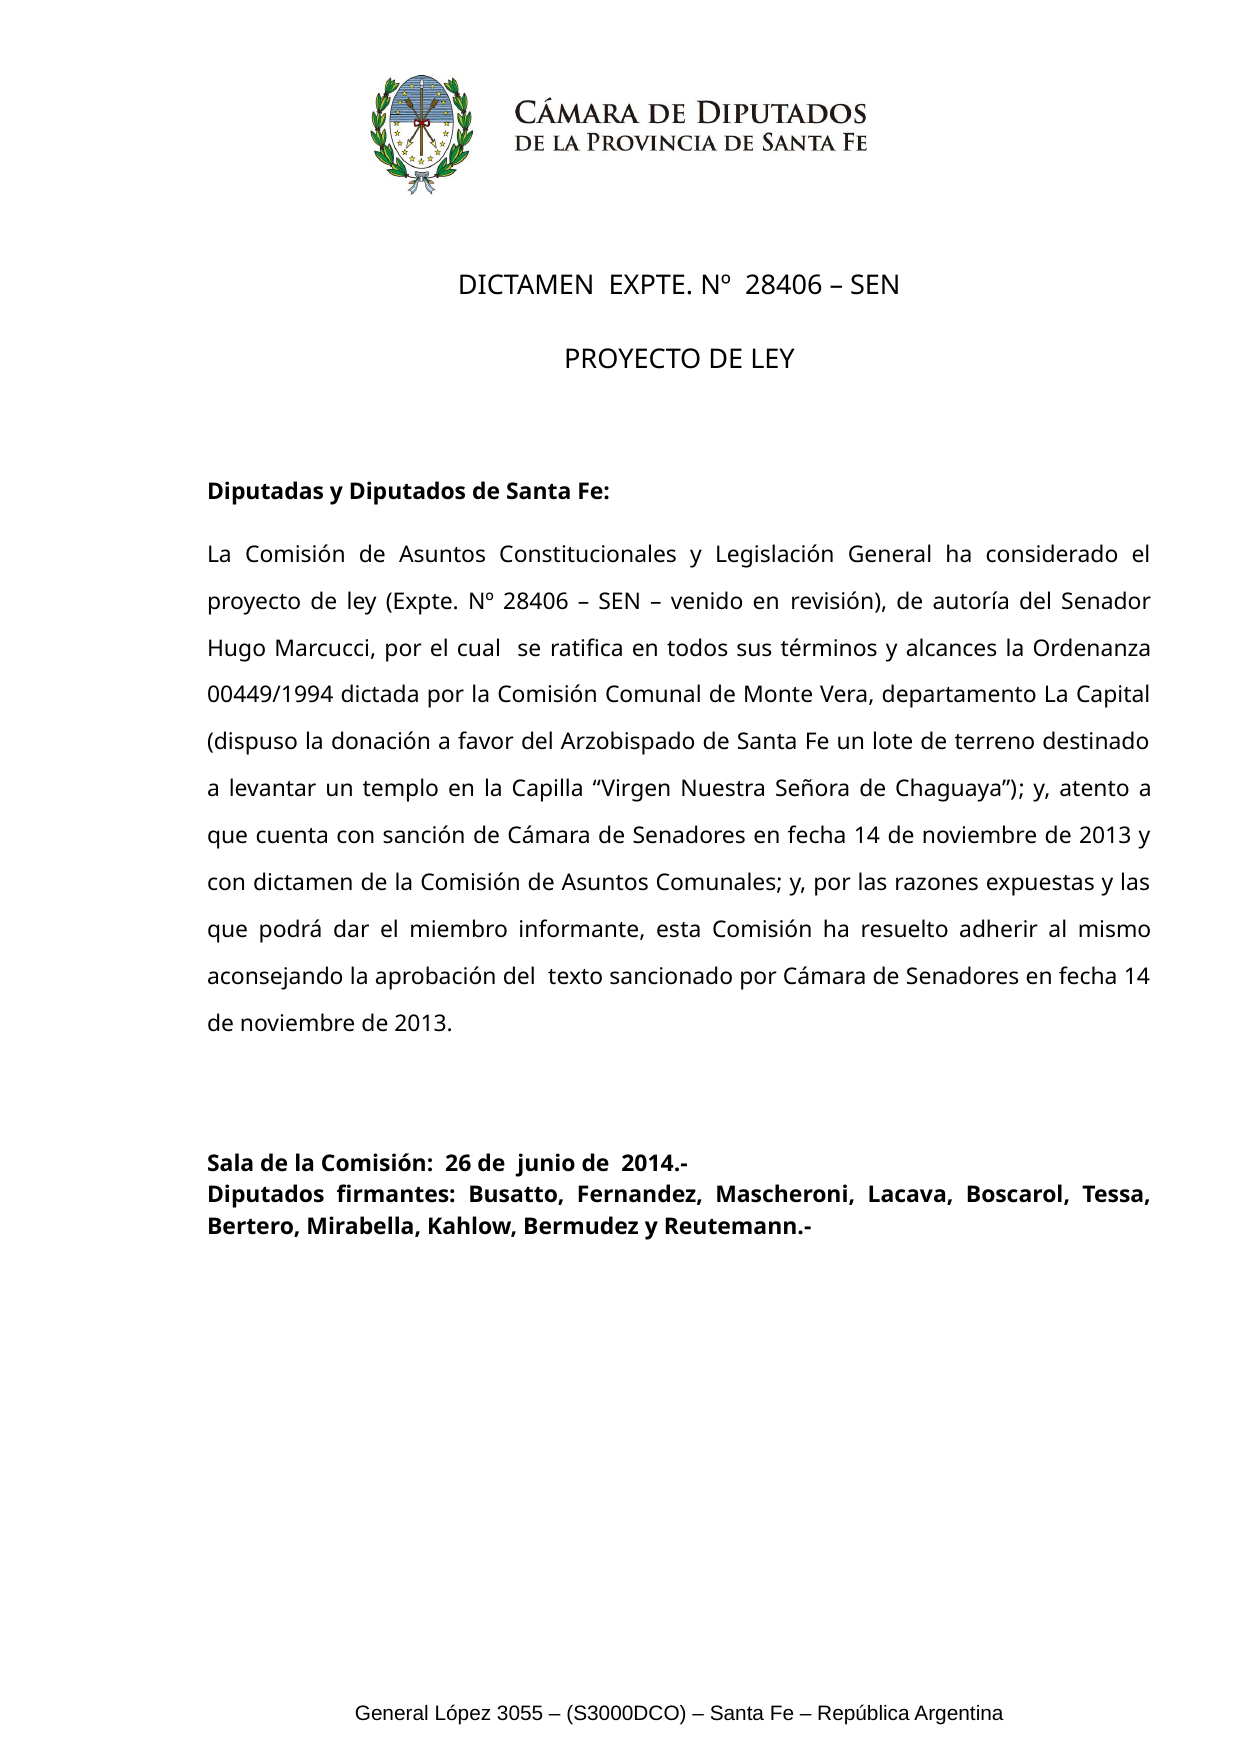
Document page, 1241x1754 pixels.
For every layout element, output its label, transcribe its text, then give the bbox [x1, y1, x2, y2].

text DICTAMEN EXPTE. Nº 28406 – SEN [207, 265, 1152, 302]
text Diputadas y Diputados de Santa Fe: [207, 475, 1152, 507]
text Diputados firmantes: Busatto, Fernandez, Mascheroni, Lacava, Boscarol, Tessa, Bertero, Mirabella, Kahlow, Bermudez y Reutemann.- [207, 1178, 1152, 1241]
picture [370, 75, 867, 199]
text Sala de la Comisión: 26 de junio de 2014.- [207, 1147, 1152, 1178]
text La Comisión de Asuntos Constitucionales y Legislación General ha considerado el proyecto de ley (Expte. Nº 28406 – SEN – venido en revisión), de autoría del Senador Hugo Marcucci, por el cual se ratifica en todos sus términos y alcances la Ordenanza 00449/1994 dictada por la Comisión Comunal de Monte Vera, departamento La Capital (dispuso la donación a favor del Arzobispado de Santa Fe un lote de terreno destinado a levantar un templo en la Capilla “Virgen Nuestra Señora de Chaguaya”); y, atento a que cuenta con sanción de Cámara de Senadores en fecha 14 de noviembre de 2013 y con dictamen de la Comisión de Asuntos Comunales; y, por las razones expuestas y las que podrá dar el miembro informante, esta Comisión ha resuelto adherir al mismo aconsejando la aprobación del texto sancionado por Cámara de Senadores en fecha 14 de noviembre de 2013. [207, 538, 1152, 1038]
text PROYECTO DE LEY [207, 339, 1152, 376]
